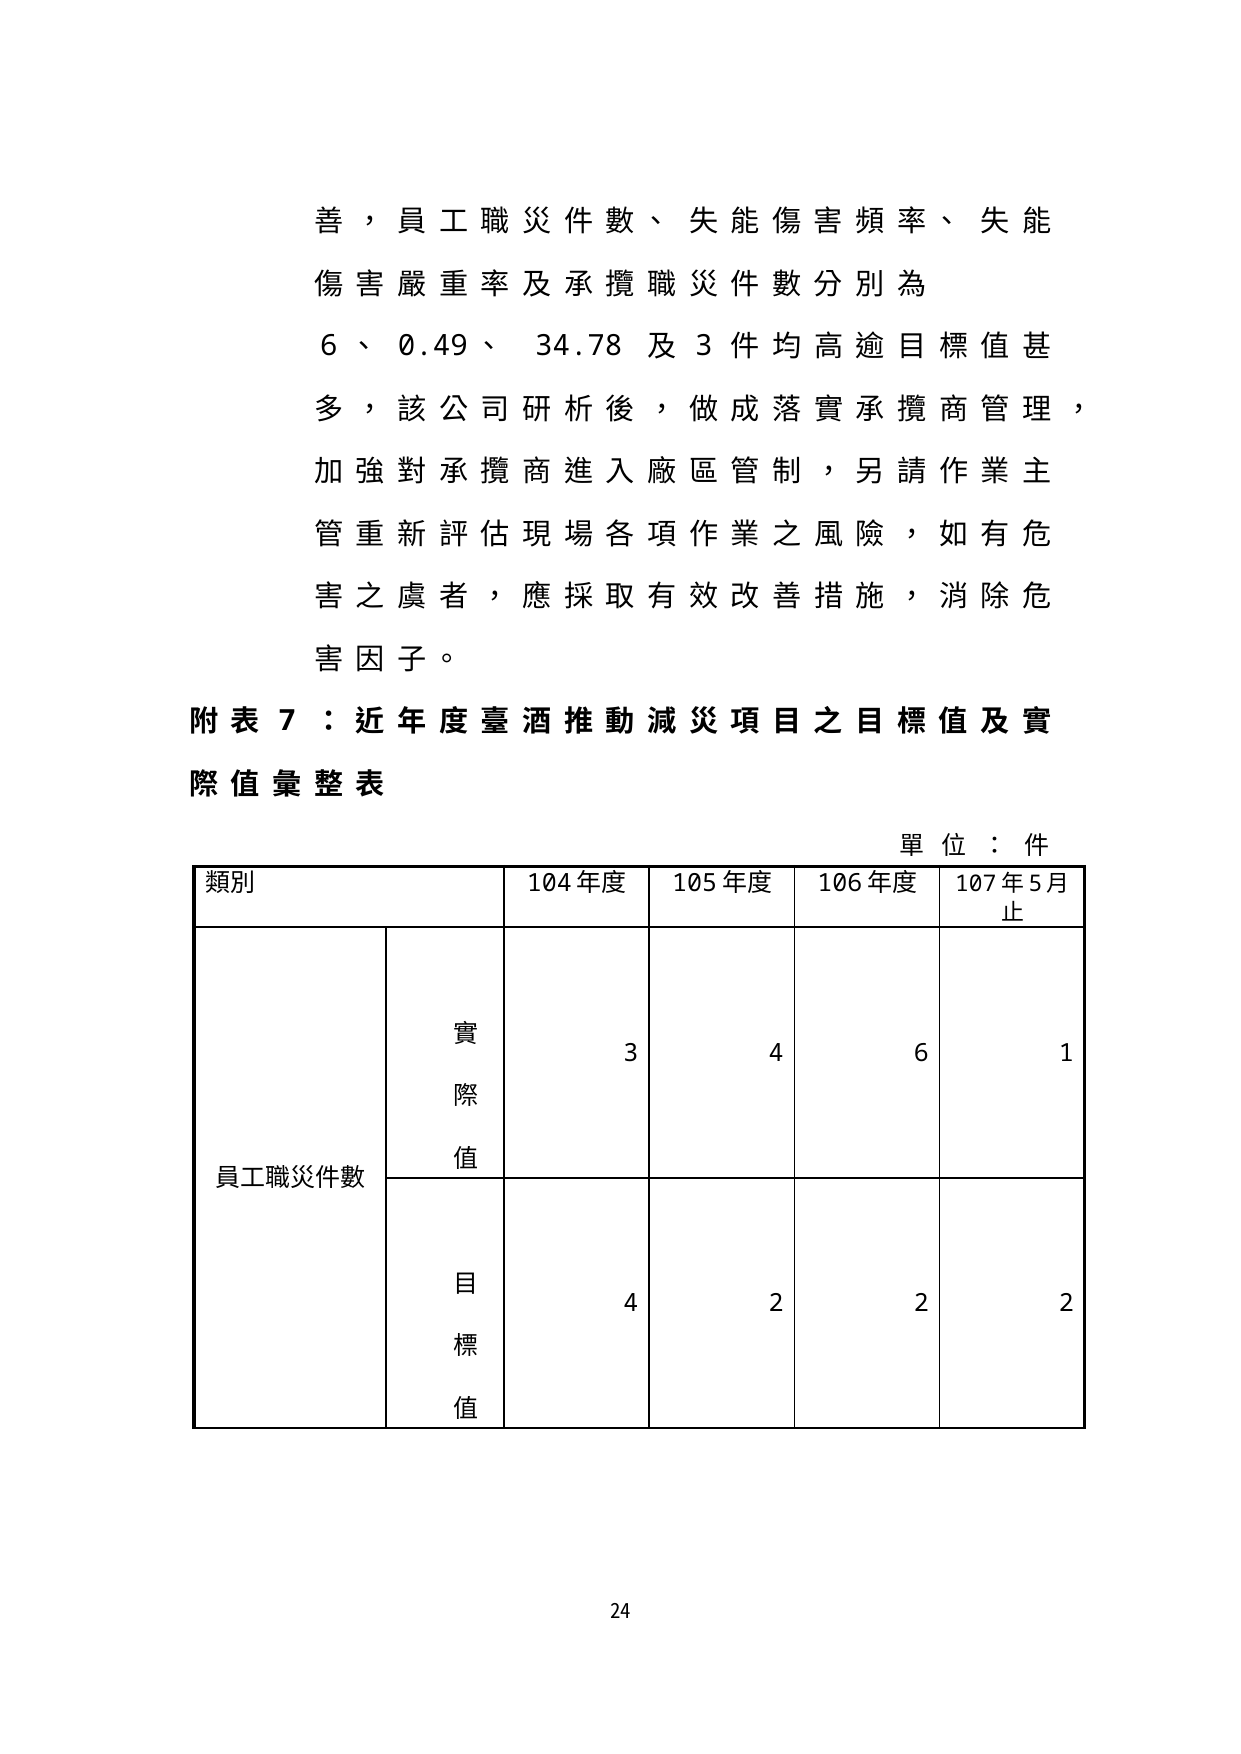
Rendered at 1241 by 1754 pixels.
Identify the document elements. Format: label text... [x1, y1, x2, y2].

table_cell 4 [650, 928, 794, 1177]
table_cell 實際值 [387, 928, 503, 1177]
text 單位：件 [183, 802, 1058, 865]
table_cell 2 [940, 1179, 1083, 1427]
table_header 106年度 [795, 868, 939, 926]
table_cell 1 [940, 928, 1083, 1177]
table_header 類別 [196, 868, 503, 926]
text 附表7：近年度臺酒推動減災項目之目標值及實際值彙整表 [183, 677, 1058, 802]
table_cell 員工職災件數 [196, 928, 385, 1427]
table_cell 目標值 [387, 1179, 503, 1427]
table_header 104年度 [505, 868, 648, 926]
table_cell 6 [795, 928, 939, 1177]
table_cell 4 [505, 1179, 648, 1427]
table_header 107年5月止 [940, 868, 1083, 926]
table_cell 2 [650, 1179, 794, 1427]
table_header 105年度 [650, 868, 794, 926]
table_cell 2 [795, 1179, 939, 1427]
text 臺酒104年度至107年5月止，計發生30件工安事件，其中火災發生8件，員工失能傷害14件，承攬商失能傷害8件，未發生重大職災死亡事故；104年度僅承攬商職災事件超逾目標值；105年度工安績效弱化，員工職災件數、失能傷害頻率及失能傷害嚴重率分別為4件、0.32及失能傷害嚴重綠16.94，均逾目標值，該公司分析工安事故之發生以不安全動作比例較高，應加強警語標示、落實走動式管理及嚴格要求各項作業須按標準作業程序(SOP)運作；106年度工安績效仍未見改善，員工職災件數、失能傷害頻率、失能傷害嚴重率及承攬職災件數分別為6、0.49、34.78及3件均高逾目標值甚多，該公司研析後，做成落實承攬商管理，加強對承攬商進入廠區管制，另請作業主管重新評估現場各項作業之風險，如有危害之虞者，應採取有效改善措施，消除危害因子。 [271, 177, 1058, 677]
table_cell 3 [505, 928, 648, 1177]
